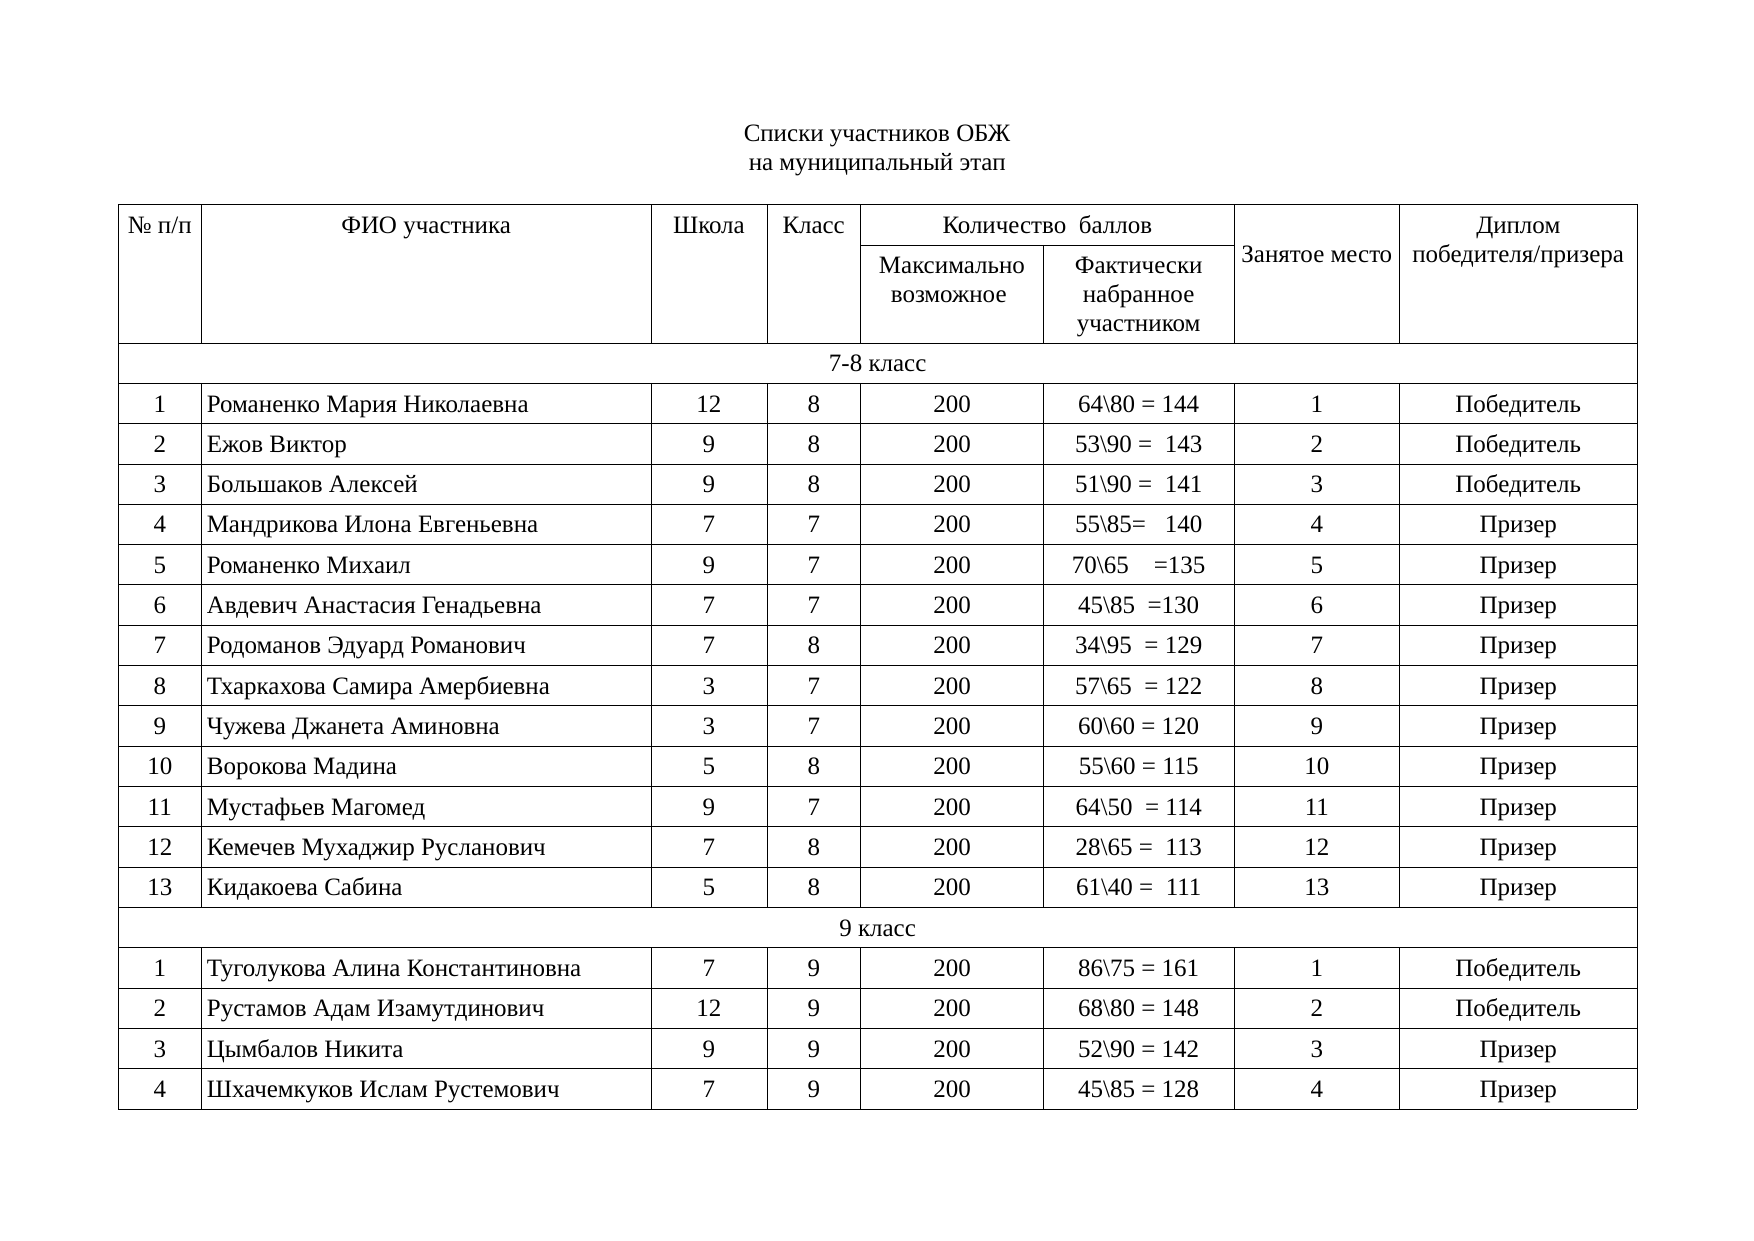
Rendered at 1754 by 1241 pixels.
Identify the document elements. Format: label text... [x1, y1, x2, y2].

table_cell Призер [1400, 505, 1637, 544]
table_cell Победитель [1400, 989, 1637, 1028]
table_cell Цымбалов Никита [202, 1029, 651, 1068]
table_cell Призер [1400, 706, 1637, 746]
table_cell 5 [652, 868, 767, 907]
table_cell 200 [861, 1029, 1043, 1068]
table_cell 9 [768, 1069, 860, 1108]
table_cell 53\90 = 143 [1044, 424, 1234, 463]
table_cell 57\65 = 122 [1044, 666, 1234, 705]
table_cell 200 [861, 505, 1043, 544]
table_cell 7 [652, 1069, 767, 1108]
table_cell 9 [768, 989, 860, 1028]
table_cell 13 [119, 868, 201, 907]
table_cell 8 [768, 424, 860, 463]
table_cell 12 [652, 989, 767, 1028]
table_cell 55\60 = 115 [1044, 747, 1234, 786]
table_cell 7 [652, 585, 767, 625]
table_cell 200 [861, 787, 1043, 826]
table_cell 45\85 = 128 [1044, 1069, 1234, 1108]
table_cell 60\60 = 120 [1044, 706, 1234, 746]
table_cell 2 [1235, 989, 1399, 1028]
table_cell Победитель [1400, 948, 1637, 987]
table_cell 200 [861, 545, 1043, 584]
table_cell 8 [768, 384, 860, 423]
table_cell 9 [652, 545, 767, 584]
table_cell 51\90 = 141 [1044, 465, 1234, 504]
table_cell Шхачемкуков Ислам Рустемович [202, 1069, 651, 1108]
table_cell 7 [768, 585, 860, 625]
table_cell 9 [768, 948, 860, 987]
table_cell 7 [768, 706, 860, 746]
table_cell 3 [652, 706, 767, 746]
table_header № п/п [119, 205, 201, 342]
table_cell Победитель [1400, 384, 1637, 423]
table_cell 8 [768, 465, 860, 504]
table_cell 200 [861, 827, 1043, 867]
table_cell 5 [1235, 545, 1399, 584]
table_cell 11 [119, 787, 201, 826]
table_cell 7 [1235, 626, 1399, 665]
table_cell Чужева Джанета Аминовна [202, 706, 651, 746]
table_cell 2 [119, 424, 201, 463]
table_cell 4 [1235, 1069, 1399, 1108]
table_cell Призер [1400, 868, 1637, 907]
table_cell 200 [861, 465, 1043, 504]
table_cell 5 [119, 545, 201, 584]
table_cell 8 [768, 827, 860, 867]
table_cell Туголукова Алина Константиновна [202, 948, 651, 987]
table_cell Призер [1400, 827, 1637, 867]
table_cell 9 [652, 424, 767, 463]
table_cell 7 [768, 787, 860, 826]
table_cell Романенко Михаил [202, 545, 651, 584]
table_cell 7 [768, 545, 860, 584]
table_cell 1 [119, 948, 201, 987]
table_cell 10 [119, 747, 201, 786]
table_cell 28\65 = 113 [1044, 827, 1234, 867]
table_cell 1 [119, 384, 201, 423]
table_header Класс [768, 205, 860, 342]
table_cell 1 [1235, 948, 1399, 987]
table_cell 7 [652, 827, 767, 867]
table_header Диплом победителя/призера [1400, 205, 1637, 342]
table_cell 7 [768, 666, 860, 705]
table_cell 7 [768, 505, 860, 544]
table_header ФИО участника [202, 205, 651, 342]
table_cell 4 [1235, 505, 1399, 544]
table_cell 45\85 =130 [1044, 585, 1234, 625]
table_cell 7 [652, 626, 767, 665]
table_cell Ежов Виктор [202, 424, 651, 463]
table_cell Призер [1400, 585, 1637, 625]
table_cell 200 [861, 868, 1043, 907]
table_cell 12 [119, 827, 201, 867]
table_cell 9 [1235, 706, 1399, 746]
table_cell 11 [1235, 787, 1399, 826]
table_cell 6 [119, 585, 201, 625]
table_cell 70\65 =135 [1044, 545, 1234, 584]
table_cell Призер [1400, 545, 1637, 584]
table_cell Призер [1400, 747, 1637, 786]
table_cell Кидакоева Сабина [202, 868, 651, 907]
table_cell Рустамов Адам Изамутдинович [202, 989, 651, 1028]
table_cell 6 [1235, 585, 1399, 625]
table_cell Призер [1400, 626, 1637, 665]
table_cell 2 [1235, 424, 1399, 463]
table_cell 200 [861, 585, 1043, 625]
table_cell 2 [119, 989, 201, 1028]
table_cell 8 [768, 747, 860, 786]
table_cell 55\85= 140 [1044, 505, 1234, 544]
table_cell 9 [652, 465, 767, 504]
table_cell 1 [1235, 384, 1399, 423]
table_cell 12 [1235, 827, 1399, 867]
table_cell 4 [119, 505, 201, 544]
table_cell 4 [119, 1069, 201, 1108]
table_cell 200 [861, 1069, 1043, 1108]
table_cell 200 [861, 706, 1043, 746]
table_cell Победитель [1400, 465, 1637, 504]
table_cell 7 [652, 948, 767, 987]
table_cell 9 [768, 1029, 860, 1068]
table_cell 7-8 класс [119, 344, 1637, 383]
table_cell Кемечев Мухаджир Русланович [202, 827, 651, 867]
table_cell 64\50 = 114 [1044, 787, 1234, 826]
text Списки участников ОБЖ [118, 118, 1636, 147]
table_cell 7 [119, 626, 201, 665]
table_cell 8 [768, 868, 860, 907]
table_cell 9 [119, 706, 201, 746]
table_cell Победитель [1400, 424, 1637, 463]
table_cell 3 [1235, 1029, 1399, 1068]
table_cell Мандрикова Илона Евгеньевна [202, 505, 651, 544]
table_cell Авдевич Анастасия Генадьевна [202, 585, 651, 625]
table_cell 8 [768, 626, 860, 665]
table_cell 34\95 = 129 [1044, 626, 1234, 665]
table_cell Призер [1400, 1069, 1637, 1108]
table_cell 200 [861, 626, 1043, 665]
table_header Занятое место [1235, 205, 1399, 342]
table_cell 200 [861, 747, 1043, 786]
table_cell Ворокова Мадина [202, 747, 651, 786]
table_cell 64\80 = 144 [1044, 384, 1234, 423]
table_cell 12 [652, 384, 767, 423]
table_cell 9 [652, 787, 767, 826]
table_cell 5 [652, 747, 767, 786]
table_cell 52\90 = 142 [1044, 1029, 1234, 1068]
table_cell Романенко Мария Николаевна [202, 384, 651, 423]
table_cell 3 [119, 465, 201, 504]
table_cell 3 [1235, 465, 1399, 504]
table_cell Мустафьев Магомед [202, 787, 651, 826]
table_cell 3 [652, 666, 767, 705]
table_cell 86\75 = 161 [1044, 948, 1234, 987]
table_cell 9 класс [119, 908, 1637, 947]
table_cell Призер [1400, 666, 1637, 705]
table_header Школа [652, 205, 767, 342]
table_cell 200 [861, 948, 1043, 987]
table_cell Тхаркахова Самира Амербиевна [202, 666, 651, 705]
table_cell 200 [861, 666, 1043, 705]
table_cell Большаков Алексей [202, 465, 651, 504]
table_cell Призер [1400, 1029, 1637, 1068]
table_cell 7 [652, 505, 767, 544]
table_cell Призер [1400, 787, 1637, 826]
table_cell 200 [861, 384, 1043, 423]
table_cell Фактически набранное участником [1044, 246, 1234, 342]
table_cell 200 [861, 424, 1043, 463]
table_cell 68\80 = 148 [1044, 989, 1234, 1028]
table_cell 61\40 = 111 [1044, 868, 1234, 907]
table_header Количество баллов [861, 205, 1234, 245]
table_cell 13 [1235, 868, 1399, 907]
table_cell 200 [861, 989, 1043, 1028]
table_cell 8 [1235, 666, 1399, 705]
table_cell 3 [119, 1029, 201, 1068]
text на муниципальный этап [118, 147, 1636, 176]
table_cell Максимально возможное [861, 246, 1043, 342]
table_cell 8 [119, 666, 201, 705]
table_cell 10 [1235, 747, 1399, 786]
table_cell Родоманов Эдуард Романович [202, 626, 651, 665]
table_cell 9 [652, 1029, 767, 1068]
